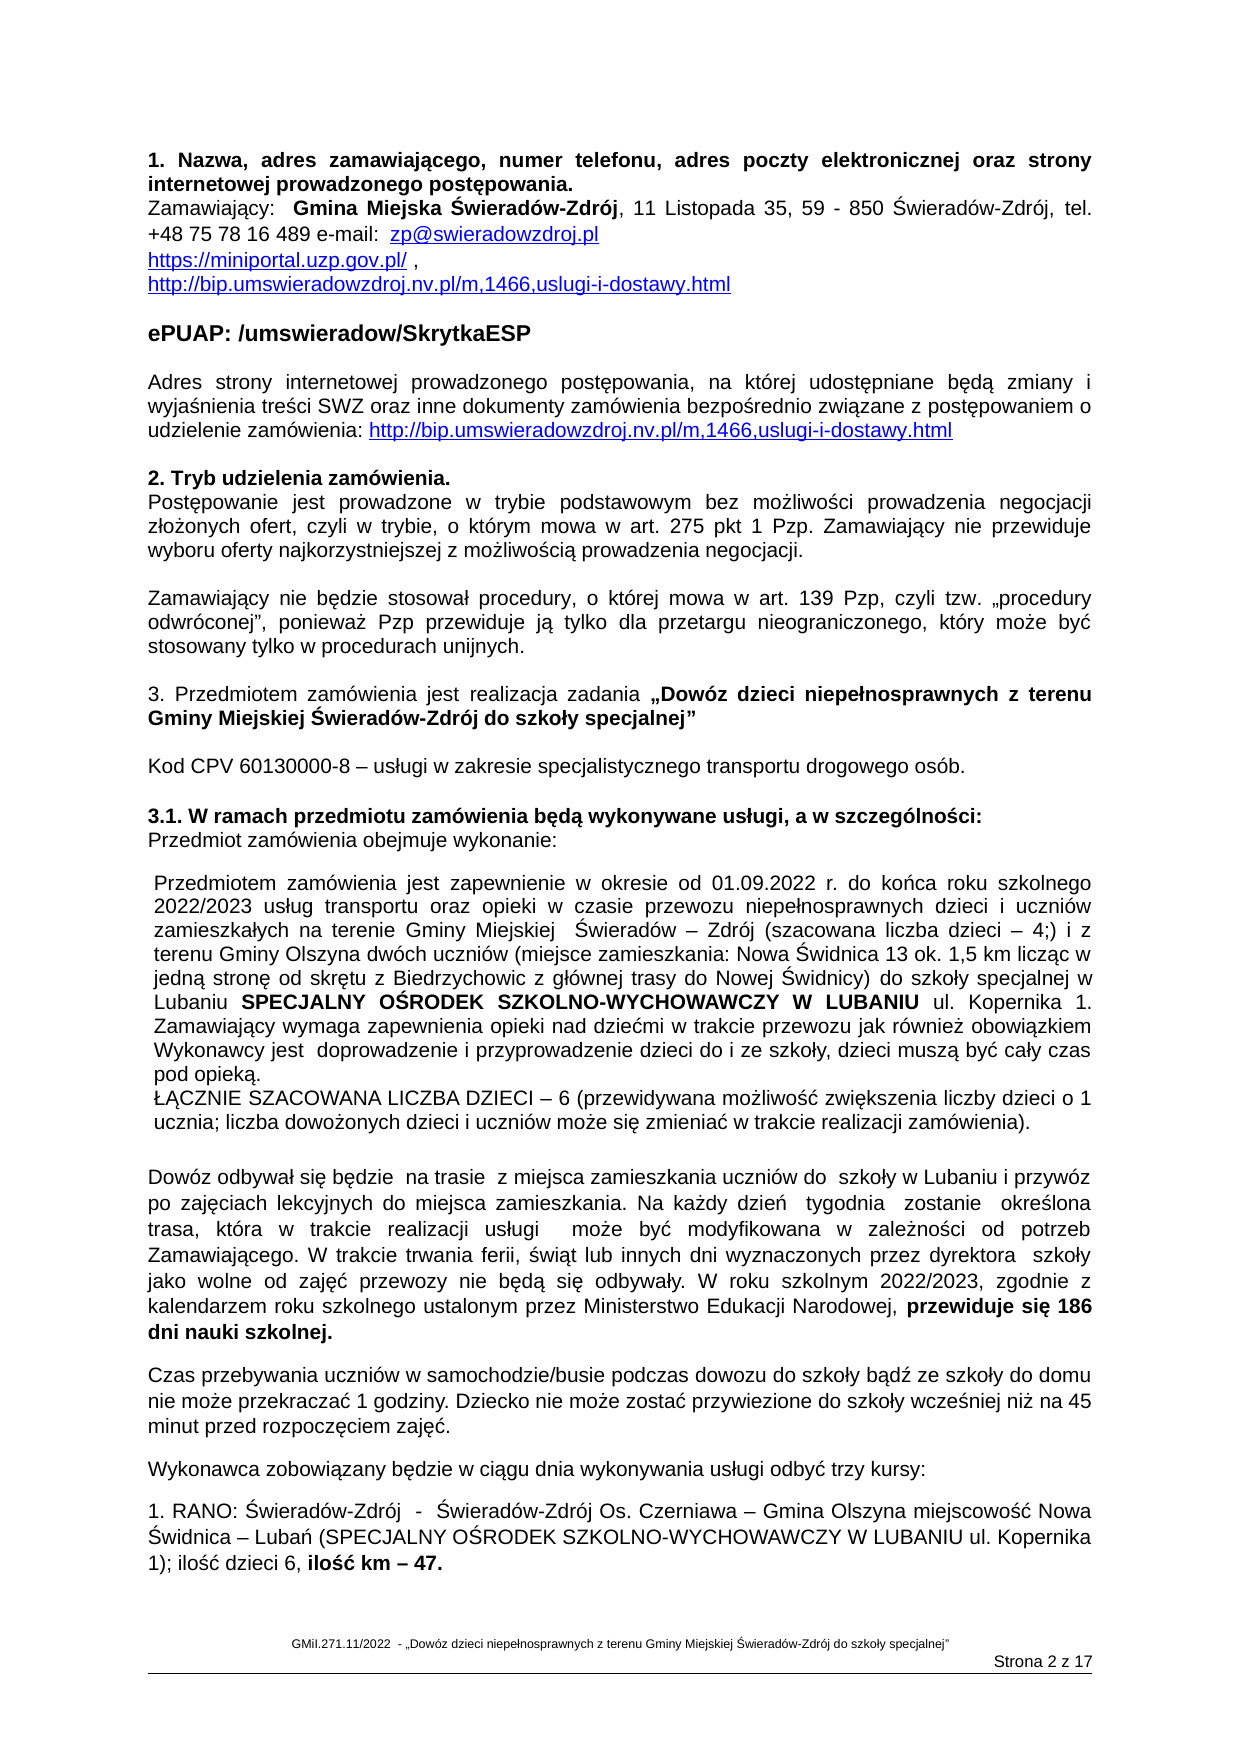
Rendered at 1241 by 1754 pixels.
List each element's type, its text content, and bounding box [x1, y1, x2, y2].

text 1. RANO: Świeradów-Zdrój - Świeradów-Zdrój Os. Czerniawa – Gmina Olszyna miejscowość Nowa Świdnica – Lubań (SPECJALNY OŚRODEK SZKOLNO-WYCHOWAWCZY W LUBANIU ul. Kopernika 1); ilość dzieci 6, ilość km – 47. [148, 1499, 1092, 1575]
text 2. Tryb udzielenia zamówienia. [148, 466, 1092, 490]
text Czas przebywania uczniów w samochodzie/busie podczas dowozu do szkoły bądź ze szkoły do domu nie może przekraczać 1 godziny. Dziecko nie może zostać przywiezione do szkoły wcześniej niż na 45 minut przed rozpoczęciem zajęć. [148, 1363, 1092, 1438]
text Przedmiot zamówienia obejmuje wykonanie: [148, 828, 1092, 852]
text 1. Nazwa, adres zamawiającego, numer telefonu, adres poczty elektronicznej oraz strony internetowej prowadzonego postępowania. [148, 148, 1092, 196]
text Postępowanie jest prowadzone w trybie podstawowym bez możliwości prowadzenia negocjacji złożonych ofert, czyli w trybie, o którym mowa w art. 275 pkt 1 Pzp. Zamawiający nie przewiduje wyboru oferty najkorzystniejszej z możliwością prowadzenia negocjacji. [148, 490, 1092, 562]
text https://miniportal.uzp.gov.pl/ , [148, 248, 1092, 272]
text 3. Przedmiotem zamówienia jest realizacja zadania „Dowóz dzieci niepełnosprawnych z terenu Gminy Miejskiej Świeradów-Zdrój do szkoły specjalnej” [148, 682, 1093, 729]
text ePUAP: /umswieradow/SkrytkaESP [148, 320, 1092, 346]
text ŁĄCZNIE SZACOWANA LICZBA DZIECI – 6 (przewidywana możliwość zwiększenia liczby dzieci o 1 ucznia; liczba dowożonych dzieci i uczniów może się zmieniać w trakcie realizacji zamówienia). [154, 1086, 1092, 1134]
text Adres strony internetowej prowadzonego postępowania, na której udostępniane będą zmiany i wyjaśnienia treści SWZ oraz inne dokumenty zamówienia bezpośrednio związane z postępowaniem o udzielenie zamówienia: http://bip.umswieradowzdroj.nv.pl/m,1466,uslugi-i-dostawy.html [148, 370, 1092, 442]
text 3.1. W ramach przedmiotu zamówienia będą wykonywane usługi, a w szczególności: [148, 804, 1092, 828]
text Zamawiający nie będzie stosował procedury, o której mowa w art. 139 Pzp, czyli tzw. „procedury odwróconej”, ponieważ Pzp przewiduje ją tylko dla przetargu nieograniczonego, który może być stosowany tylko w procedurach unijnych. [148, 586, 1092, 658]
text Wykonawca zobowiązany będzie w ciągu dnia wykonywania usługi odbyć trzy kursy: [148, 1457, 1092, 1481]
text Przedmiotem zamówienia jest zapewnienie w okresie od 01.09.2022 r. do końca roku szkolnego 2022/2023 usług transportu oraz opieki w czasie przewozu niepełnosprawnych dzieci i uczniów zamieszkałych na terenie Gminy Miejskiej Świeradów – Zdrój (szacowana liczba dzieci – 4;) i z terenu Gminy Olszyna dwóch uczniów (miejsce zamieszkania: Nowa Świdnica 13 ok. 1,5 km licząc w jedną stronę od skrętu z Biedrzychowic z głównej trasy do Nowej Świdnicy) do szkoły specjalnej w Lubaniu SPECJALNY OŚRODEK SZKOLNO-WYCHOWAWCZY W LUBANIU ul. Kopernika 1. Zamawiający wymaga zapewnienia opieki nad dziećmi w trakcie przewozu jak również obowiązkiem Wykonawcy jest doprowadzenie i przyprowadzenie dzieci do i ze szkoły, dzieci muszą być cały czas pod opieką. [154, 870, 1092, 1086]
text Dowóz odbywał się będzie na trasie z miejsca zamieszkania uczniów do szkoły w Lubaniu i przywóz po zajęciach lekcyjnych do miejsca zamieszkania. Na każdy dzień tygodnia zostanie określona trasa, która w trakcie realizacji usługi może być modyfikowana w zależności od potrzeb Zamawiającego. W trakcie trwania ferii, świąt lub innych dni wyznaczonych przez dyrektora szkoły jako wolne od zajęć przewozy nie będą się odbywały. W roku szkolnym 2022/2023, zgodnie z kalendarzem roku szkolnego ustalonym przez Ministerstwo Edukacji Narodowej, przewiduje się 186 dni nauki szkolnej. [148, 1165, 1092, 1344]
text Kod CPV 60130000-8 – usługi w zakresie specjalistycznego transportu drogowego osób. [148, 729, 1092, 777]
text Zamawiający: Gmina Miejska Świeradów-Zdrój, 11 Listopada 35, 59 - 850 Świeradów-Zdrój, tel. +48 75 78 16 489 e-mail: zp@swieradowzdroj.pl [148, 196, 1092, 248]
text http://bip.umswieradowzdroj.nv.pl/m,1466,uslugi-i-dostawy.html [148, 272, 1092, 296]
